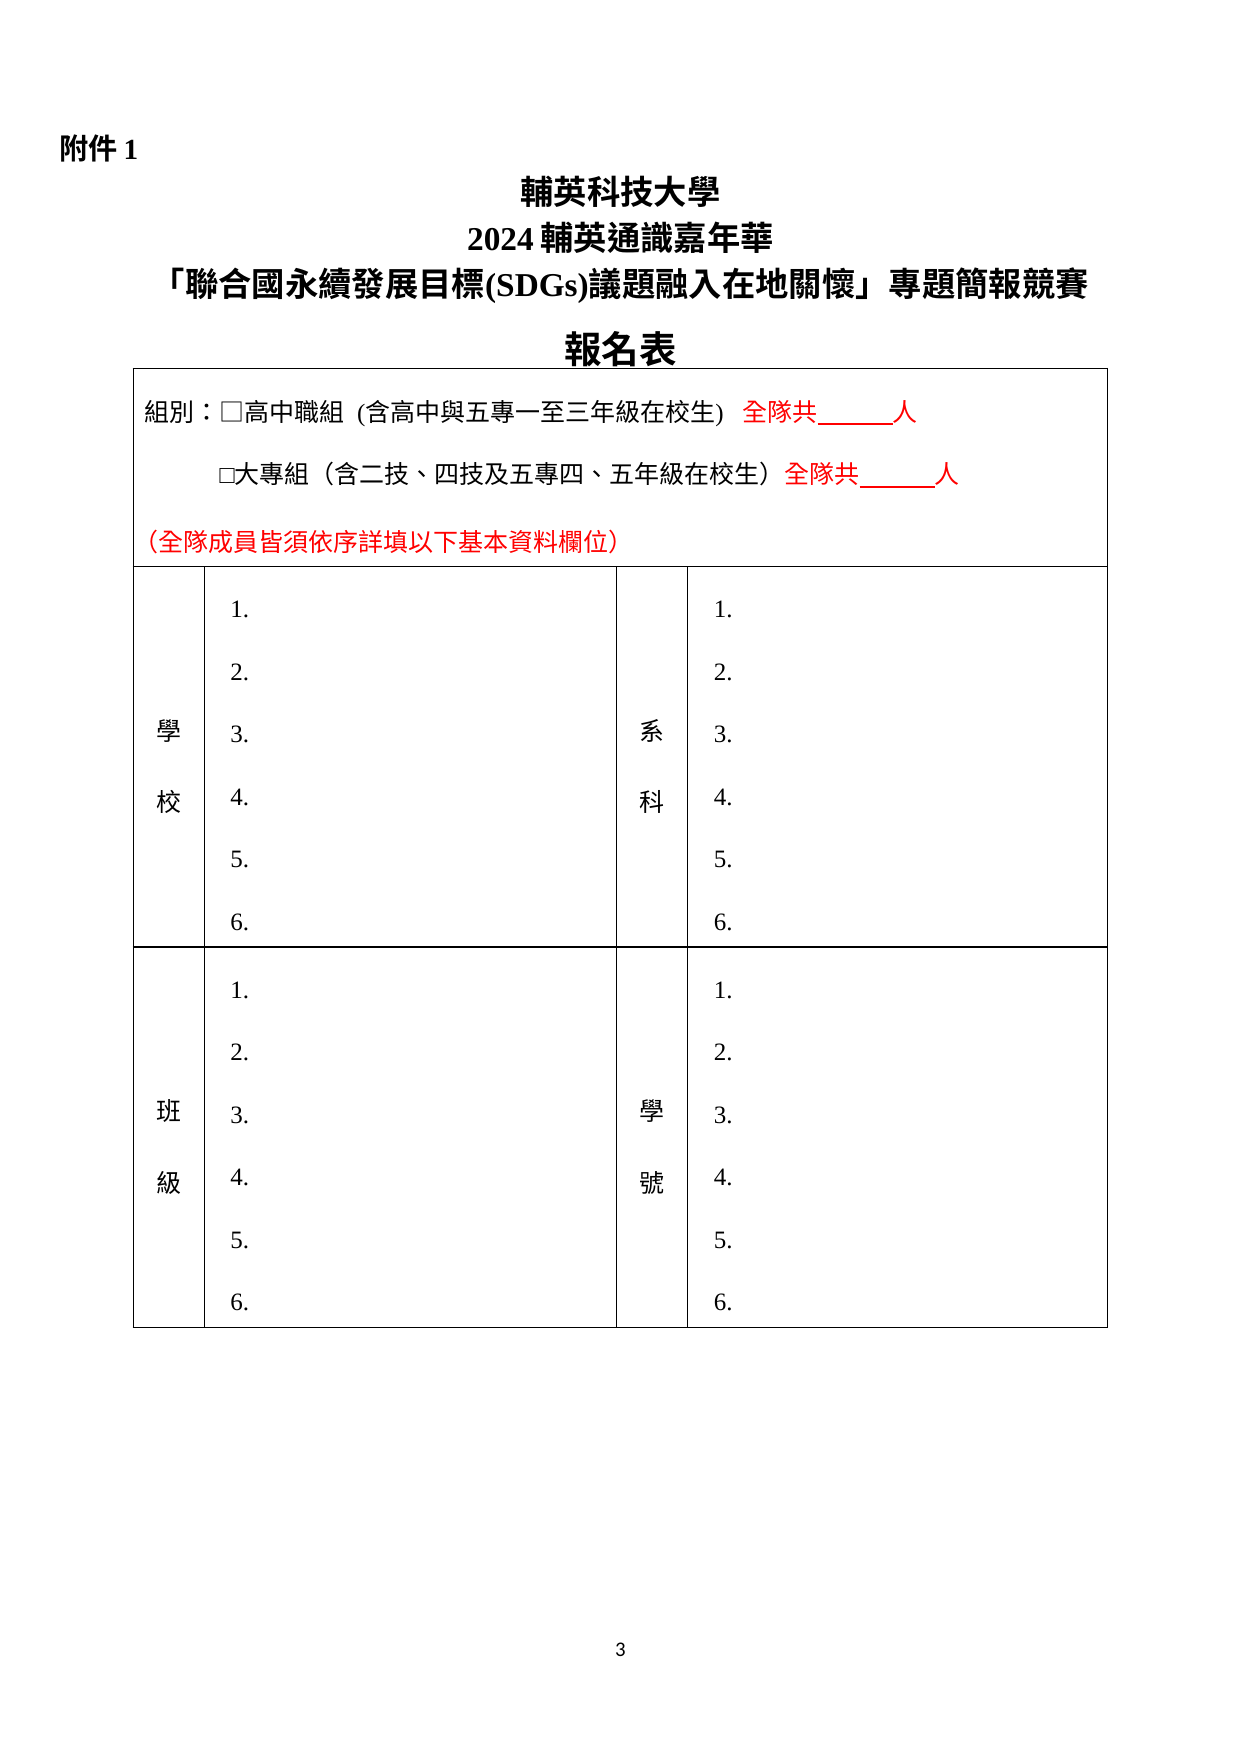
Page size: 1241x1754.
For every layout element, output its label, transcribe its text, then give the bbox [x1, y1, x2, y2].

table_cell 1. 2. 3. 4. 5. 6. [205, 948, 616, 1327]
table_cell 1. 2. 3. 4. 5. 6. [205, 567, 616, 946]
table_header 組別：□高中職組 (含高中與五專一至三年級在校生) 全隊共 人 □大專組（含二技、四技及五專四、五年級在校生）全隊共 人 （全隊成員皆須依序詳填以下基本資料欄位） [134, 369, 1107, 566]
table_cell 1. 2. 3. 4. 5. 6. [688, 567, 1107, 946]
text 2024輔英通識嘉年華 [59, 214, 1181, 259]
text 附件1 [59, 105, 1181, 168]
text 輔英科技大學 [59, 168, 1181, 214]
table_cell 學校 [134, 567, 204, 946]
table_cell 班級 [134, 948, 204, 1327]
text 「聯合國永續發展目標(SDGs)議題融入在地關懷」專題簡報競賽 [59, 259, 1181, 305]
text 報名表 [59, 305, 1181, 368]
table_cell 學號 [617, 948, 687, 1327]
table_cell 1. 2. 3. 4. 5. 6. [688, 948, 1107, 1327]
table_cell 系科 [617, 567, 687, 946]
